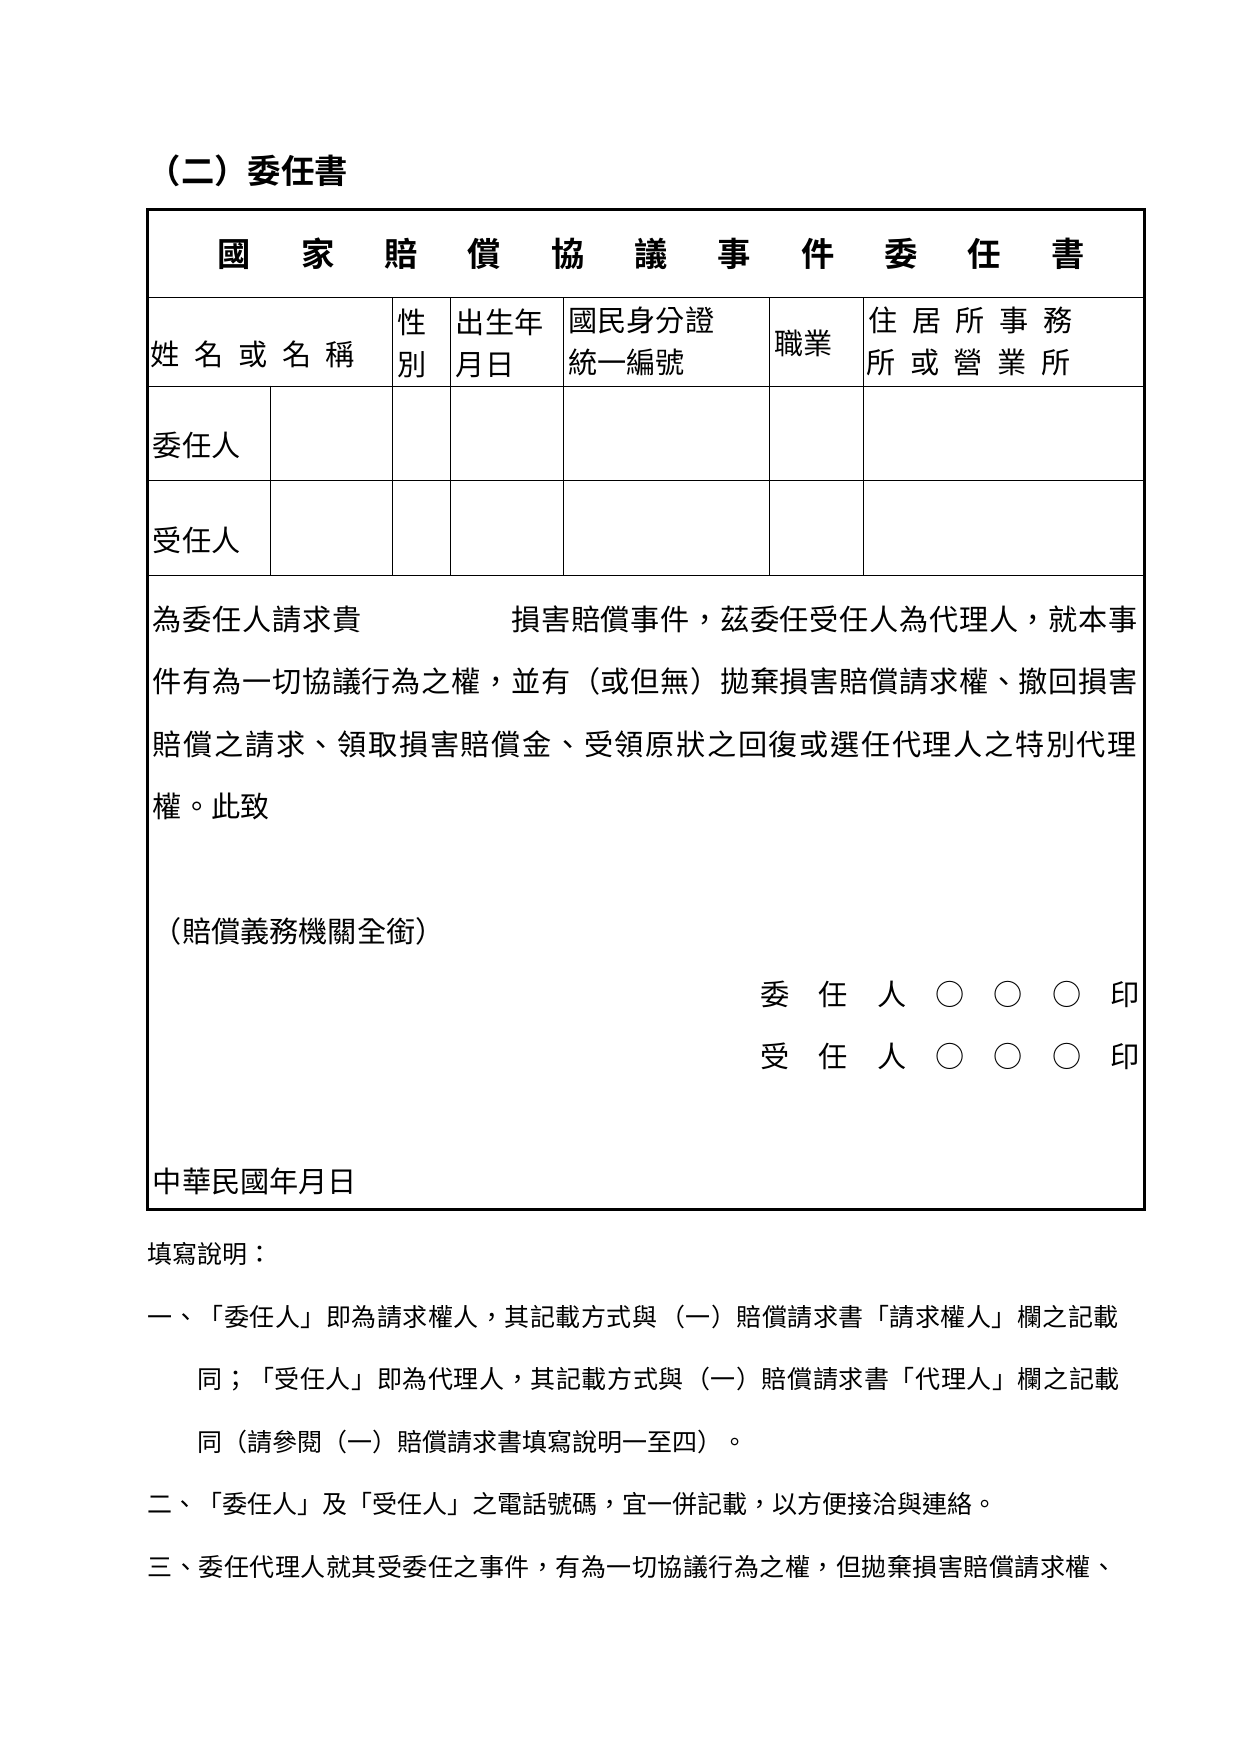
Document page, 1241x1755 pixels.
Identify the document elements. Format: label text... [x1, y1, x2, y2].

table_cell [451, 387, 563, 480]
table_cell 住 居 所 事 務 所 或 營 業 所 或營業所 [864, 298, 1143, 386]
table_cell 受任人 [149, 481, 270, 574]
table_cell [393, 387, 450, 480]
table_cell 出生年月日 [451, 298, 563, 386]
table_cell [864, 481, 1143, 574]
text 二、「委任人」及「受任人」之電話號碼，宜一併記載，以方便接洽與連絡。 [148, 1461, 1120, 1524]
table_cell [393, 481, 450, 574]
table_cell [864, 387, 1143, 480]
table_cell 職業 [770, 298, 863, 386]
text 填寫說明： [148, 1211, 1120, 1274]
table_cell [770, 387, 863, 480]
text （二）委任書 [148, 127, 1122, 189]
table_cell [271, 481, 392, 574]
table_cell 委任人 [149, 387, 270, 480]
text 一、「委任人」即為請求權人，其記載方式與（一）賠償請求書「請求權人」欄之記載同；「受任人」即為代理人，其記載方式與（一）賠償請求書「代理人」欄之記載同（請參閱（一）賠償請求書填寫說明一至四）。 [148, 1274, 1120, 1461]
table_header 國 家 賠 償 協 議 事 件 委 任 書 [149, 211, 1143, 297]
table_cell 為委任人請求貴 損害賠償事件，茲委任受任人為代理人，就本事件有為一切協議行為之權，並有（或但無）拋棄損害賠償請求權、撤回損害賠償之請求、領取損害賠償金、受領原狀之回復或選任代理人之特別代理權。此致 （賠償義務機關全銜） 委 任 人 ○ ○ ○ 印 受 任 人 ○ ○ ○ 印 中華民國年月日 [149, 576, 1143, 1208]
table_cell 國民身分證 統一編號 統 一 編 號 一 編 號 一編號 [564, 298, 769, 386]
table_cell [564, 481, 769, 574]
table_cell [564, 387, 769, 480]
table_cell 性別 [393, 298, 450, 386]
table_cell [451, 481, 563, 574]
table_cell 姓 名 或 名 稱 [149, 298, 392, 386]
text 三、委任代理人就其受委任之事件，有為一切協議行為之權，但拋棄損害賠償請求權、 [148, 1524, 1120, 1586]
table_cell [271, 387, 392, 480]
table_cell [770, 481, 863, 574]
